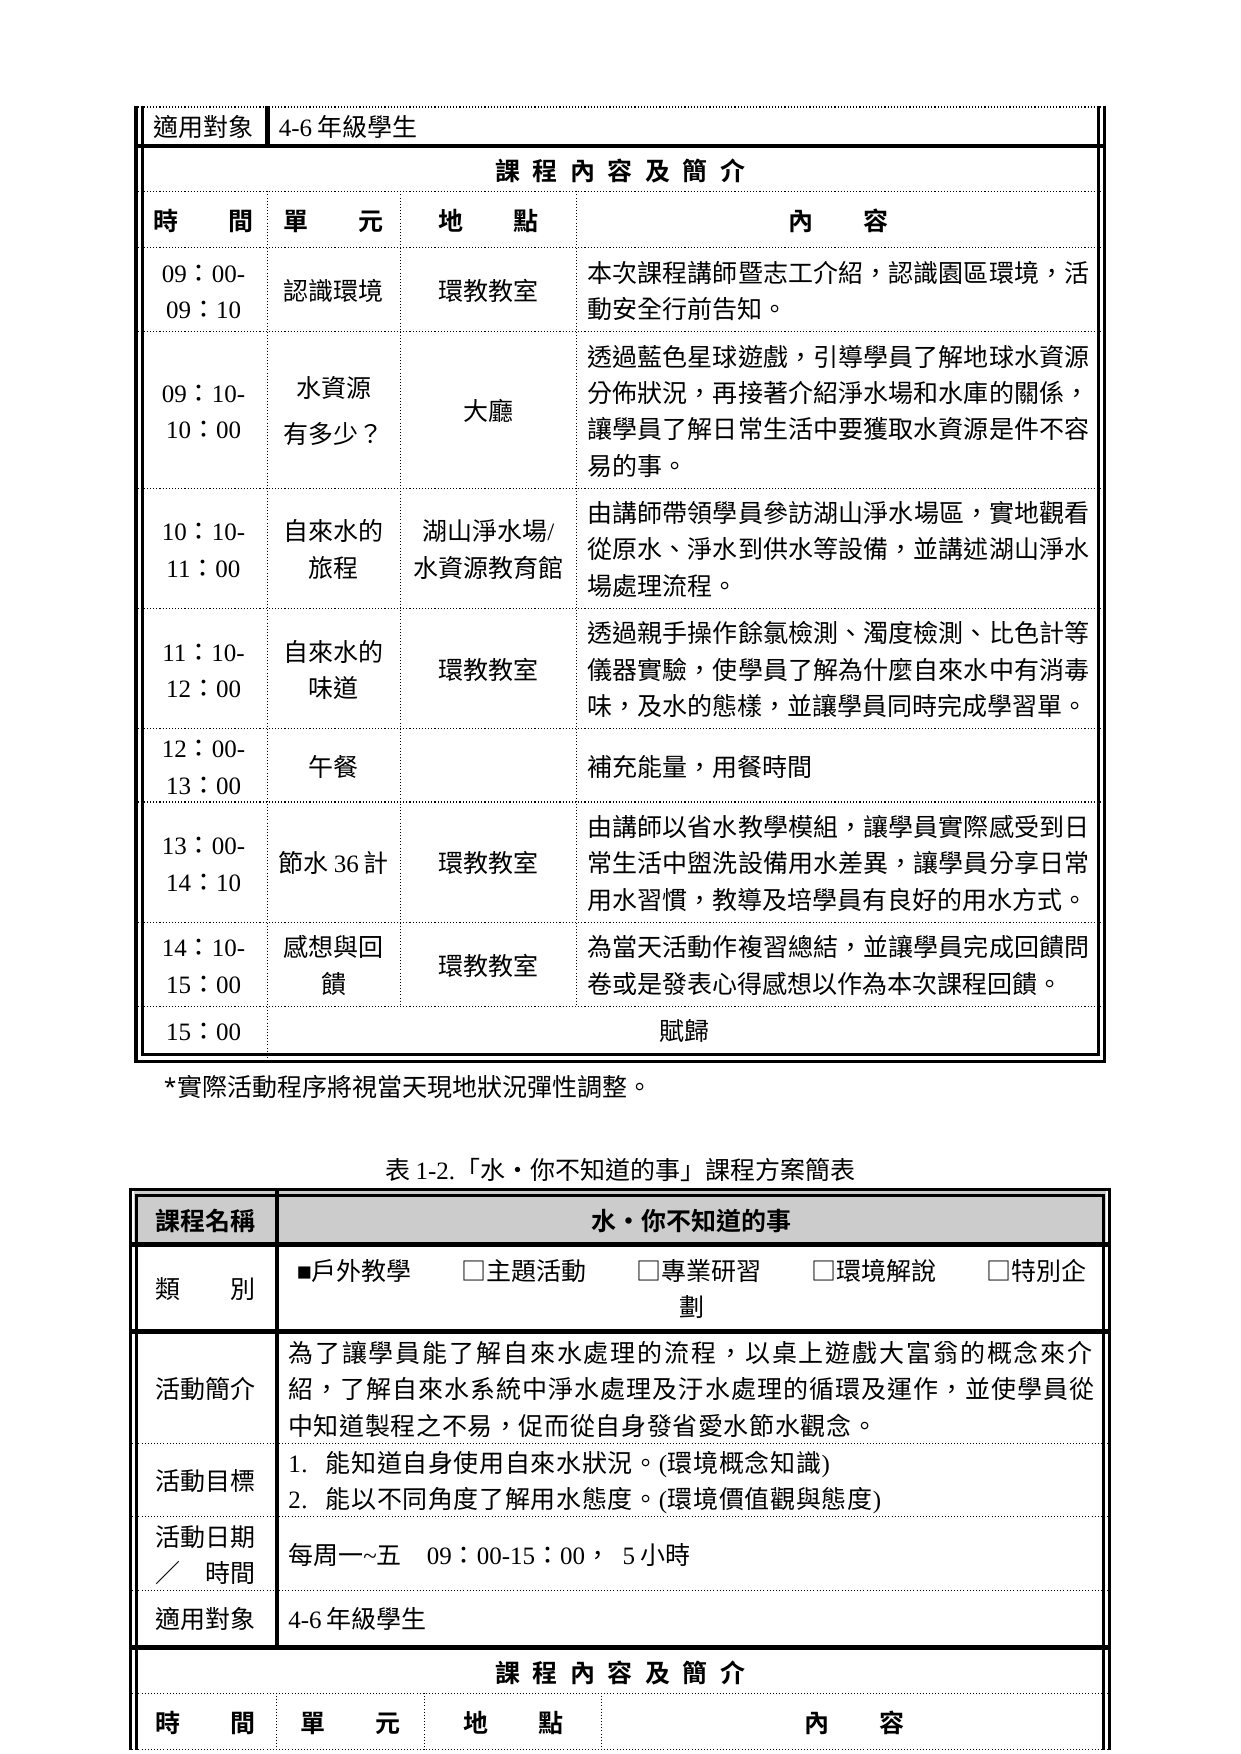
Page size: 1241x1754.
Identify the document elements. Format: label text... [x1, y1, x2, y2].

table_cell 由講師以省水教學模組，讓學員實際感受到日常生活中盥洗設備用水差異，讓學員分享日常用水習慣，教導及培學員有良好的用水方式。 [576, 801, 1097, 922]
table_cell 適用對象 [144, 106, 265, 144]
table_cell 單 元 [267, 191, 400, 247]
table_cell [400, 728, 576, 801]
table_cell 09：10- 10：00 [144, 331, 267, 487]
table_cell 環教教室 [400, 922, 576, 1006]
table_cell 活動目標 [138, 1443, 275, 1516]
table_cell 午餐 [267, 728, 400, 801]
table_cell 節水36計 [267, 801, 400, 922]
table_cell 時 間 [138, 1693, 277, 1749]
table_cell 為當天活動作複習總結，並讓學員完成回饋問卷或是發表心得感想以作為本次課程回饋。 [576, 922, 1097, 1006]
table_cell 活動簡介 [138, 1334, 275, 1442]
table_header 水‧你不知道的事 [279, 1191, 1106, 1242]
table_cell 透過藍色星球遊戲，引導學員了解地球水資源分佈狀況，再接著介紹淨水場和水庫的關係，讓學員了解日常生活中要獲取水資源是件不容易的事。 [576, 331, 1097, 487]
table_cell 環教教室 [400, 247, 576, 331]
table_cell 時 間 [144, 191, 267, 247]
table_cell 水資源 有多少？ [267, 331, 400, 487]
table_cell 12：00- 13：00 [144, 728, 267, 801]
table_cell 補充能量，用餐時間 [576, 728, 1097, 801]
table_cell 感想與回饋 [267, 922, 400, 1006]
table_cell 11：10- 12：00 [144, 608, 267, 728]
table_cell 自來水的味道 [267, 608, 400, 728]
table_cell 10：10- 11：00 [144, 488, 267, 608]
table_cell 15：00 [144, 1006, 267, 1053]
table_cell 能知道自身使用自來水狀況。(環境概念知識) 能以不同角度了解用水態度。(環境價值觀與態度) [279, 1443, 1102, 1516]
table_cell 地 點 [424, 1693, 602, 1749]
table_cell 環教教室 [400, 608, 576, 728]
table_cell 活動日期／ 時間 [138, 1516, 275, 1589]
table_cell 09：00- 09：10 [144, 247, 267, 331]
table_cell 適用對象 [138, 1590, 275, 1645]
table_cell 認識環境 [267, 247, 400, 331]
table_cell 內 容 [576, 191, 1097, 247]
table_cell 單 元 [277, 1693, 424, 1749]
table_cell 13：00- 14：10 [144, 801, 267, 922]
table_cell 地 點 [400, 191, 576, 247]
table_cell 賦歸 [267, 1006, 1097, 1053]
table_cell 由講師帶領學員參訪湖山淨水場區，實地觀看從原水、淨水到供水等設備，並講述湖山淨水場處理流程。 [576, 488, 1097, 608]
table_cell 為了讓學員能了解自來水處理的流程，以桌上遊戲大富翁的概念來介紹，了解自來水系統中淨水處理及汙水處理的循環及運作，並使學員從中知道製程之不易，促而從自身發省愛水節水觀念。 [279, 1334, 1102, 1442]
table_header 課程名稱 [134, 1191, 275, 1242]
table_cell 每周一~五 09：00-15：00， 5小時 [279, 1516, 1102, 1589]
text 表1-2.「水‧你不知道的事」課程方案簡表 [118, 1146, 1122, 1188]
table_cell 本次課程講師暨志工介紹，認識園區環境，活動安全行前告知。 [576, 247, 1097, 331]
table_cell 環教教室 [400, 801, 576, 922]
table_cell 自來水的旅程 [267, 488, 400, 608]
text *實際活動程序將視當天現地狀況彈性調整。 [118, 1063, 1122, 1104]
table_cell 透過親手操作餘氯檢測、濁度檢測、比色計等儀器實驗，使學員了解為什麼自來水中有消毒味，及水的態樣，並讓學員同時完成學習單。 [576, 608, 1097, 728]
table_cell 類 別 [138, 1247, 275, 1329]
table_cell 課 程 內 容 及 簡 介 [138, 1650, 1102, 1693]
table_cell 課 程 內 容 及 簡 介 [144, 148, 1097, 191]
table_cell 4-6年級學生 [279, 1590, 1102, 1645]
table_cell 14：10- 15：00 [144, 922, 267, 1006]
table_cell 內 容 [602, 1693, 1102, 1749]
table_cell 湖山淨水場/ 水資源教育館 [400, 488, 576, 608]
table_cell 大廳 [400, 331, 576, 487]
table_cell 4-6年級學生 [270, 106, 1097, 144]
table_cell ■戶外教學 □主題活動 □專業研習 □環境解說 □特別企劃 [279, 1247, 1102, 1329]
